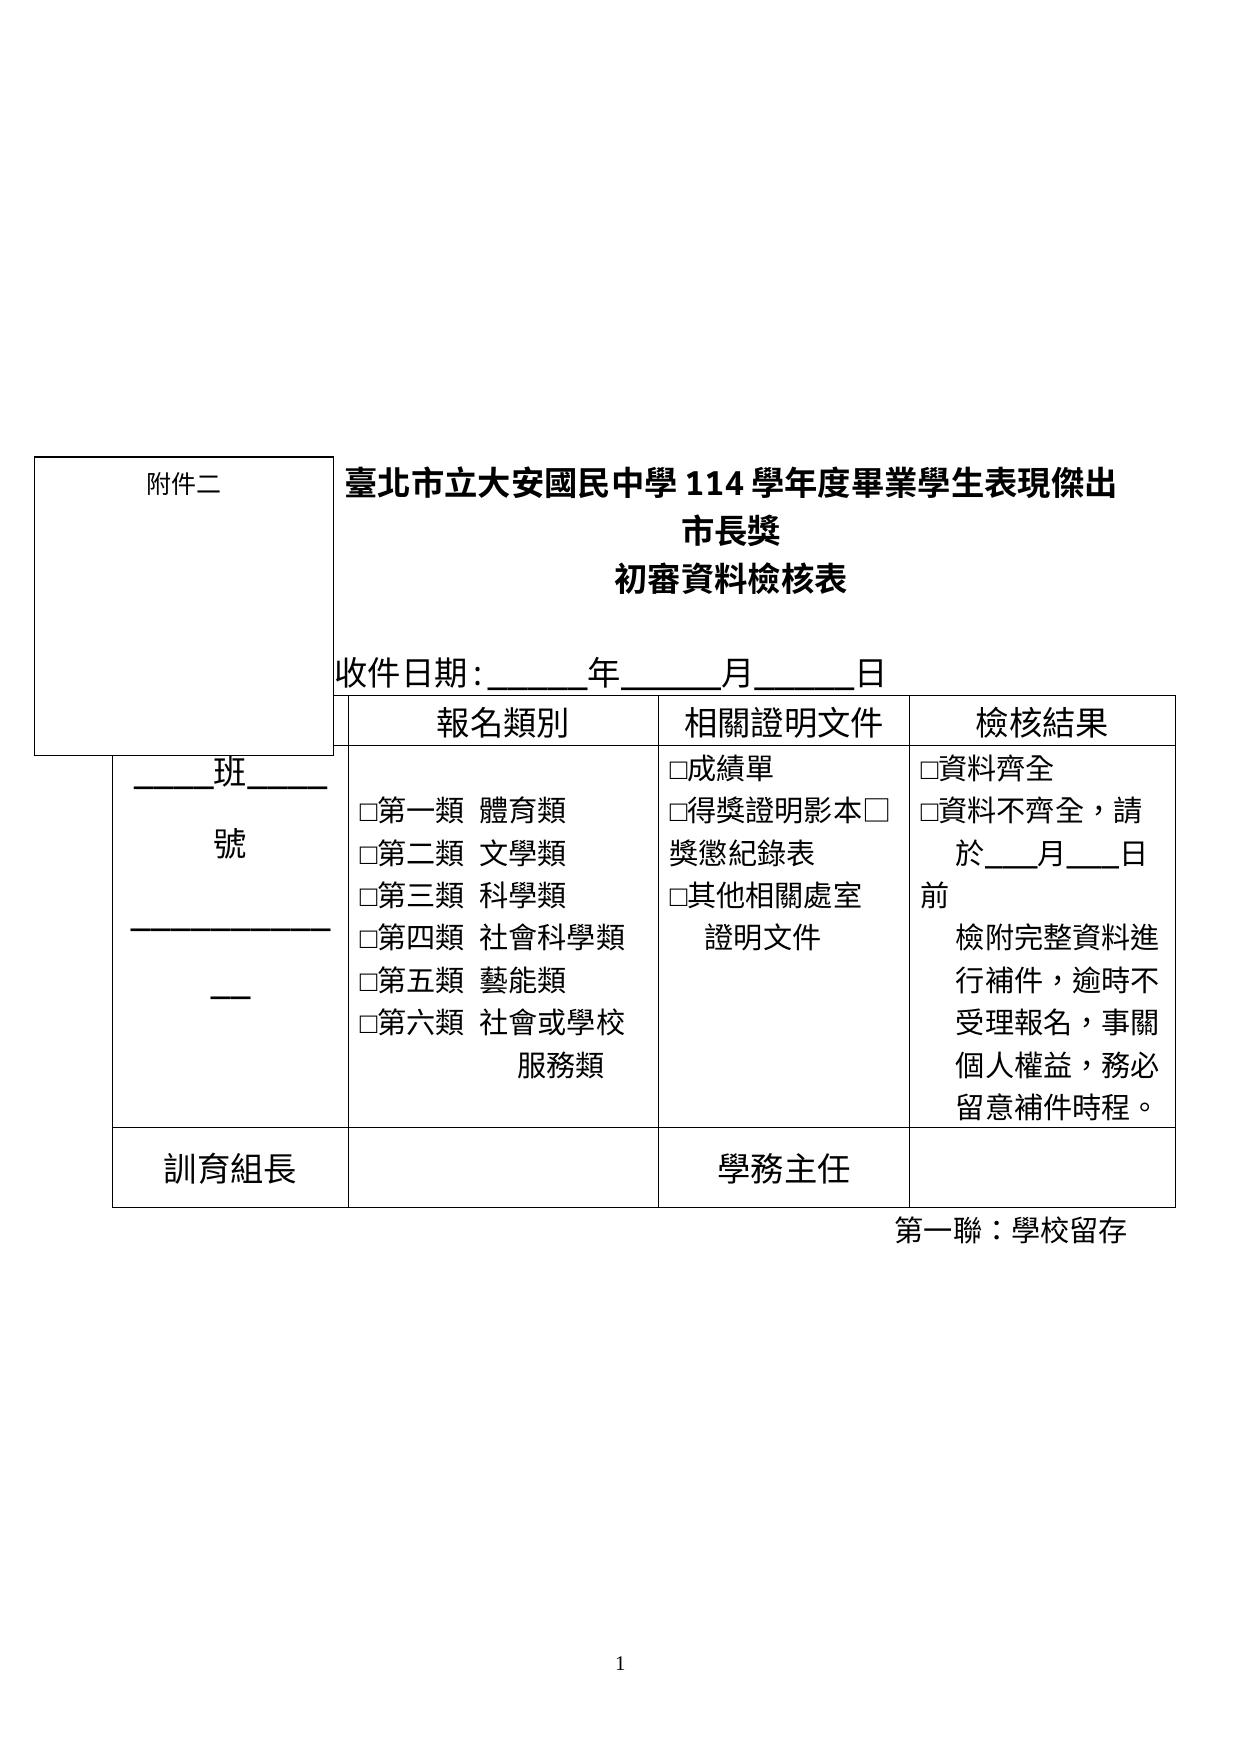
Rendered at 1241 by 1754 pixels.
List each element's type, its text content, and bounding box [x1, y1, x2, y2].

table_cell 訓育組長 [113, 1128, 348, 1207]
table_header 檢核結果 [910, 696, 1175, 744]
table_cell □第一類 體育類 □第二類 文學類 □第三類 科學類 □第四類 社會科學類 □第五類 藝能類 □第六類 社會或學校 服務類 [349, 746, 658, 1127]
text 初審資料檢核表 [334, 553, 1128, 601]
table_header 報名類別 [349, 696, 658, 744]
text 臺北市立大安國民中學114學年度畢業學生表現傑出市長獎 [334, 456, 1128, 553]
table_header 申請人 [334, 696, 348, 744]
table_cell 學務主任 [659, 1128, 909, 1207]
table_header 相關證明文件 [659, 696, 909, 744]
text 收件日期:_____年_____月_____日 [334, 647, 1128, 695]
text 臺北市立大安國民中學114學年度畢業學生表現傑出市長獎 [35, 458, 333, 755]
table_cell [349, 1128, 658, 1207]
table_cell □成績單 □得獎證明影本□獎懲紀錄表 □其他相關處室 證明文件 [659, 746, 909, 1127]
text 附件二 [50, 465, 318, 501]
table_cell [910, 1128, 1175, 1207]
text 第一聯：學校留存 [112, 1208, 1128, 1250]
table_cell ____班____號 ____________ [113, 746, 348, 1127]
table_cell □資料齊全 □資料不齊全，請 於___月___日前 檢附完整資料進 行補件，逾時不 受理報名，事關 個人權益，務必 留意補件時程。 [910, 746, 1175, 1127]
